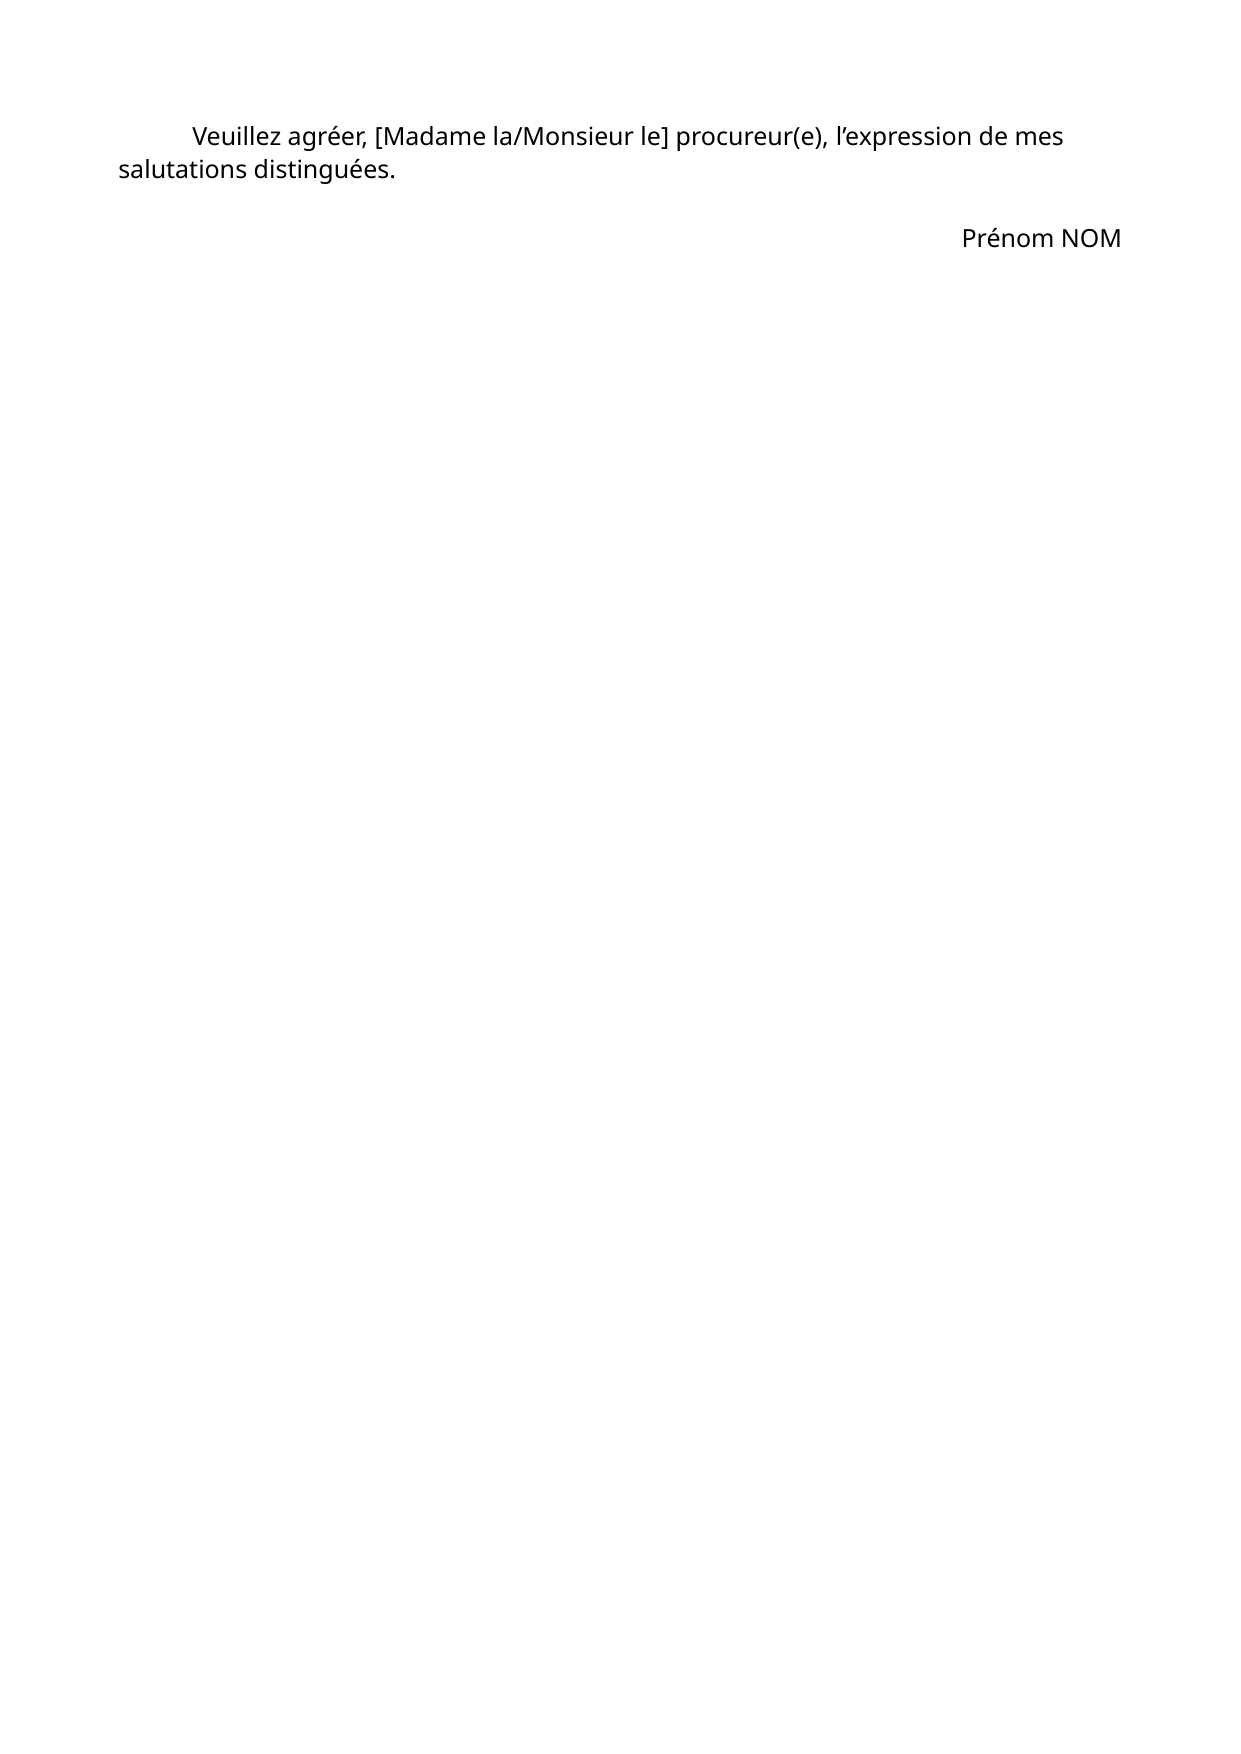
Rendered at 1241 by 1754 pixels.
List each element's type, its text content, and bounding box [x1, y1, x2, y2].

text Prénom NOM [118, 220, 1122, 254]
text Veuillez agréer, [Madame la/Monsieur le] procureur(e), l’expression de mes salutations distinguées. [118, 118, 1122, 186]
